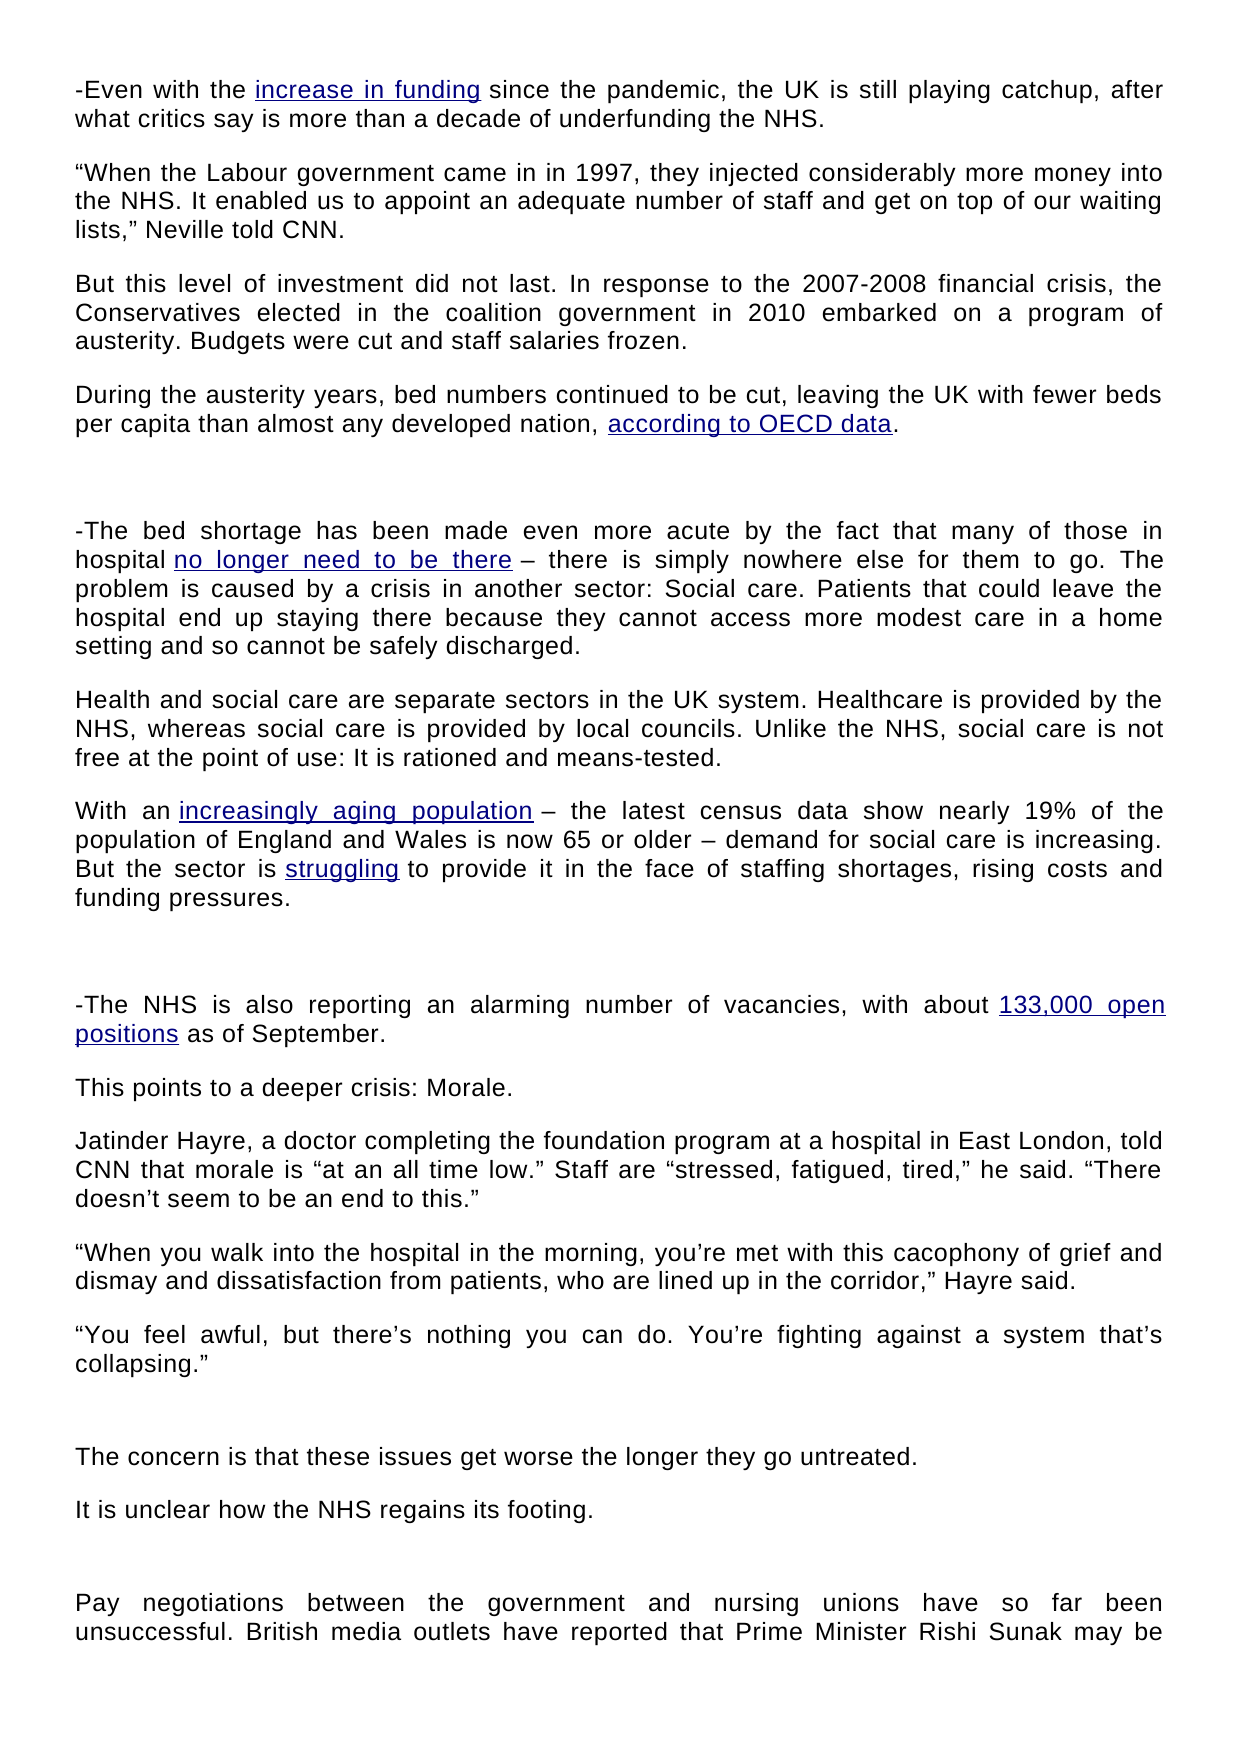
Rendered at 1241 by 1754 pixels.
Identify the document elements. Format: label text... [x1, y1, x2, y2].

text Jatinder Hayre, a doctor completing the foundation program at a hospital in East London, told CNN that morale is “at an all time low.” Staff are “stressed, fatigued, tired,” he said. “There doesn’t seem to be an end to this.” [75, 1126, 1165, 1212]
text During the austerity years, bed numbers continued to be cut, leaving the UK with fewer beds per capita than almost any developed nation, according to OECD data. [75, 380, 1165, 437]
text -Even with the increase in funding since the pandemic, the UK is still playing catchup, after what critics say is more than a decade of underfunding the NHS. [75, 75, 1165, 132]
text The concern is that these issues get worse the longer they go untreated. [75, 1442, 1165, 1470]
text -The NHS is also reporting an alarming number of vacancies, with about 133,000 open positions as of September. [75, 990, 1165, 1047]
text With an increasingly aging population – the latest census data show nearly 19% of the population of England and Wales is now 65 or older – demand for social care is increasing. But the sector is struggling to provide it in the face of staffing shortages, rising costs and funding pressures. [75, 796, 1165, 911]
text But this level of investment did not last. In response to the 2007-2008 financial crisis, the Conservatives elected in the coalition government in 2010 embarked on a program of austerity. Budgets were cut and staff salaries frozen. [75, 269, 1165, 355]
text It is unclear how the NHS regains its footing. [75, 1495, 1165, 1524]
text This points to a deeper crisis: Morale. [75, 1072, 1165, 1101]
text -The bed shortage has been made even more acute by the fact that many of those in hospital no longer need to be there – there is simply nowhere else for them to go. The problem is caused by a crisis in another sector: Social care. Patients that could leave the hospital end up staying there because they cannot access more modest care in a home setting and so cannot be safely discharged. [75, 516, 1165, 660]
text Pay negotiations between the government and nursing unions have so far been unsuccessful. British media outlets have reported that Prime Minister Rishi Sunak may be [75, 1588, 1165, 1646]
text “When the Labour government came in in 1997, they injected considerably more money into the NHS. It enabled us to appoint an adequate number of staff and get on top of our waiting lists,” Neville told CNN. [75, 157, 1165, 244]
text “You feel awful, but there’s nothing you can do. You’re fighting against a system that’s collapsing.” [75, 1320, 1165, 1377]
text Health and social care are separate sectors in the UK system. Healthcare is provided by the NHS, whereas social care is provided by local councils. Unlike the NHS, social care is not free at the point of use: It is rationed and means-tested. [75, 685, 1165, 771]
text “When you walk into the hospital in the morning, you’re met with this cacophony of grief and dismay and dissatisfaction from patients, who are lined up in the corridor,” Hayre said. [75, 1237, 1165, 1295]
